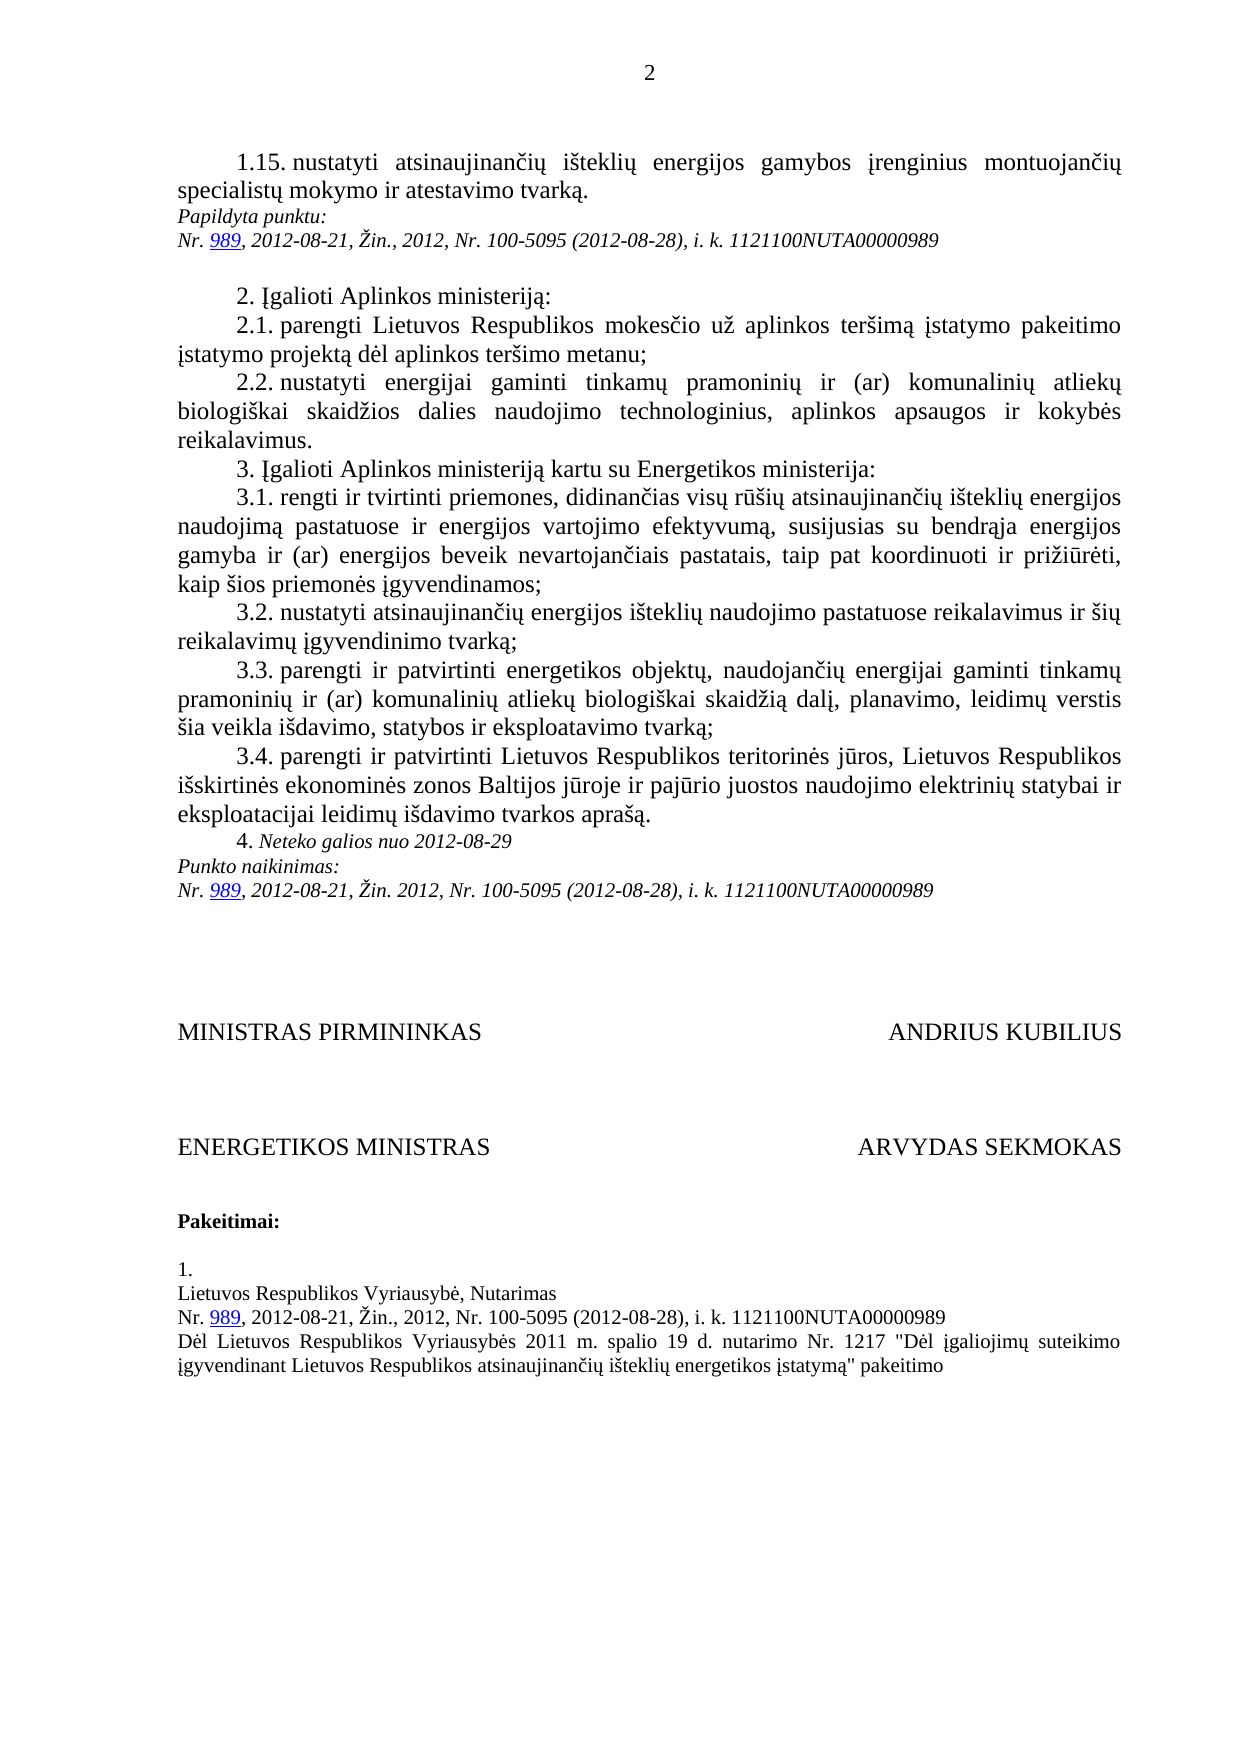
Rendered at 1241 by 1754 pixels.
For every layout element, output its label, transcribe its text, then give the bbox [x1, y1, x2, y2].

text Dėl Lietuvos Respublikos Vyriausybės 2011 m. spalio 19 d. nutarimo Nr. 1217 "Dėl įgaliojimų suteikimo įgyvendinant Lietuvos Respublikos atsinaujinančių išteklių energetikos įstatymą" pakeitimo [177, 1329, 1122, 1377]
text ENERGETIKOS MINISTRAS ARVYDAS SEKMOKAS [177, 1132, 1122, 1161]
text 3.4. parengti ir patvirtinti Lietuvos Respublikos teritorinės jūros, Lietuvos Respublikos išskirtinės ekonominės zonos Baltijos jūroje ir pajūrio juostos naudojimo elektrinių statybai ir eksploatacijai leidimų išdavimo tvarkos aprašą. [177, 741, 1122, 827]
text 1. [177, 1257, 1122, 1281]
text Nr. 989, 2012-08-21, Žin. 2012, Nr. 100-5095 (2012-08-28), i. k. 1121100NUTA00000989 [177, 878, 1122, 902]
text 4. Neteko galios nuo 2012-08-29 [177, 827, 1122, 854]
text 2. Įgalioti Aplinkos ministeriją: [177, 281, 1122, 310]
text 3.3. parengti ir patvirtinti energetikos objektų, naudojančių energijai gaminti tinkamų pramoninių ir (ar) komunalinių atliekų biologiškai skaidžią dalį, planavimo, leidimų verstis šia veikla išdavimo, statybos ir eksploatavimo tvarką; [177, 655, 1122, 741]
text 3.2. nustatyti atsinaujinančių energijos išteklių naudojimo pastatuose reikalavimus ir šių reikalavimų įgyvendinimo tvarką; [177, 597, 1122, 655]
text 3. Įgalioti Aplinkos ministeriją kartu su Energetikos ministerija: [177, 454, 1122, 482]
text Lietuvos Respublikos Vyriausybė, Nutarimas [177, 1281, 1122, 1305]
text Nr. 989, 2012-08-21, Žin., 2012, Nr. 100-5095 (2012-08-28), i. k. 1121100NUTA00000989 [177, 228, 1122, 252]
text Papildyta punktu: [177, 204, 1122, 228]
text Punkto naikinimas: [177, 854, 1122, 878]
text Nr. 989, 2012-08-21, Žin., 2012, Nr. 100-5095 (2012-08-28), i. k. 1121100NUTA00000989 [177, 1305, 1122, 1329]
text 2.2. nustatyti energijai gaminti tinkamų pramoninių ir (ar) komunalinių atliekų biologiškai skaidžios dalies naudojimo technologinius, aplinkos apsaugos ir kokybės reikalavimus. [177, 367, 1122, 454]
text 2.1. parengti Lietuvos Respublikos mokesčio už aplinkos teršimą įstatymo pakeitimo įstatymo projektą dėl aplinkos teršimo metanu; [177, 310, 1122, 367]
text 3.1. rengti ir tvirtinti priemones, didinančias visų rūšių atsinaujinančių išteklių energijos naudojimą pastatuose ir energijos vartojimo efektyvumą, susijusias su bendrąja energijos gamyba ir (ar) energijos beveik nevartojančiais pastatais, taip pat koordinuoti ir prižiūrėti, kaip šios priemonės įgyvendinamos; [177, 482, 1122, 597]
text 1.15. nustatyti atsinaujinančių išteklių energijos gamybos įrenginius montuojančių specialistų mokymo ir atestavimo tvarką. [177, 147, 1122, 204]
text MINISTRAS PIRMININKAS ANDRIUS KUBILIUS [177, 1017, 1122, 1046]
text Pakeitimai: [177, 1209, 1122, 1233]
